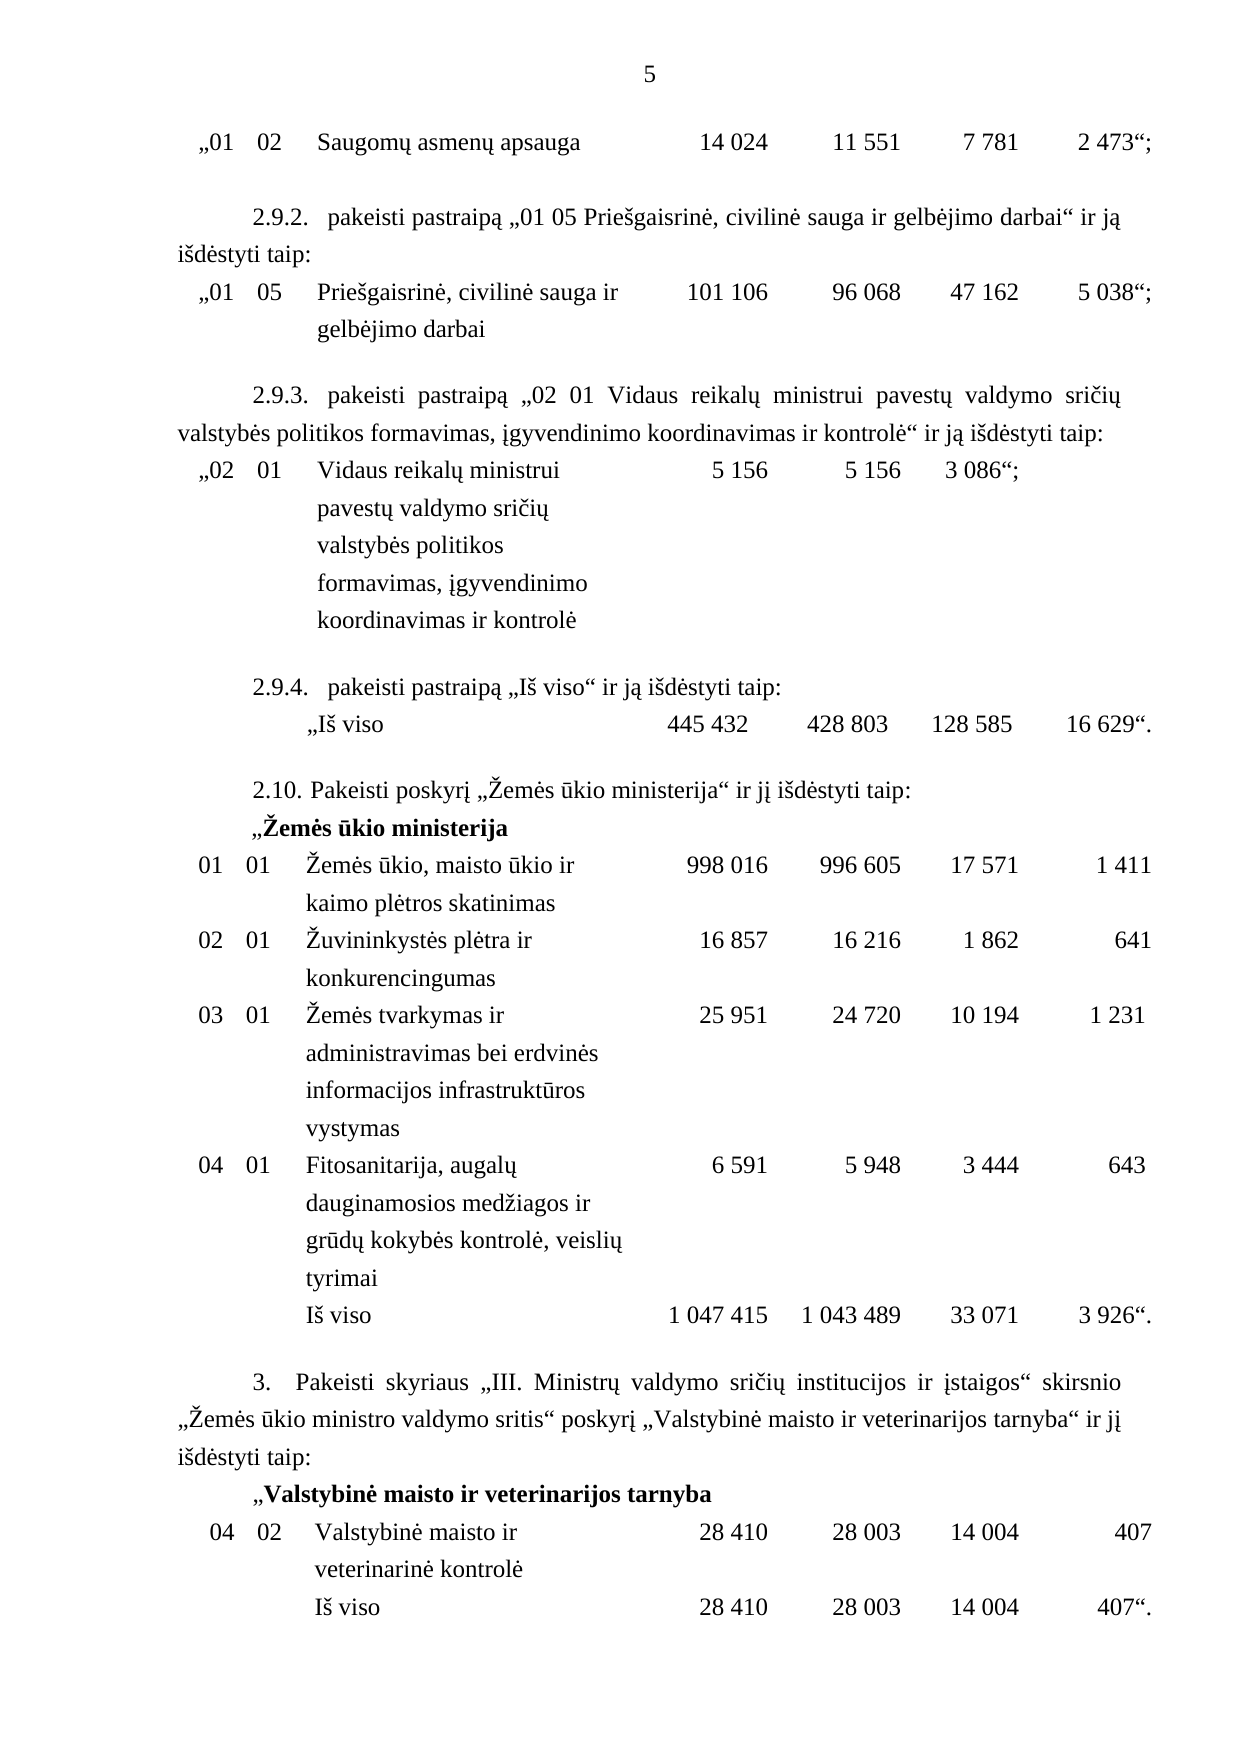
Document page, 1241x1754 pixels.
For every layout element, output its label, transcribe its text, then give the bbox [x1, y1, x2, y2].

table_cell Fitosanitarija, augalų dauginamosios medžiagos ir grūdų kokybės kontrolė, veislių tyrimai [294, 1142, 646, 1292]
table_header 5 156 [779, 447, 912, 634]
table_header 28 410 [646, 1508, 779, 1583]
table_header 2 473“; [1030, 118, 1163, 156]
table_header 01 [234, 842, 294, 917]
table_header „Iš viso [250, 701, 620, 738]
table_cell 1 231 [1030, 992, 1163, 1142]
table_header 28 003 [779, 1508, 912, 1583]
table_header 5 156 [646, 447, 779, 634]
table_header Žemės ūkio, maisto ūkio ir kaimo plėtros skatinimas [294, 842, 646, 917]
table_header 05 [246, 268, 306, 343]
table_header 996 605 [779, 842, 912, 917]
table_header 11 551 [779, 118, 912, 156]
table_cell 10 194 [912, 992, 1030, 1142]
table_cell 5 948 [779, 1142, 912, 1292]
table_cell 16 216 [779, 917, 912, 992]
text 2.10. Pakeisti poskyrį „Žemės ūkio ministerija“ ir jį išdėstyti taip: [177, 767, 1122, 804]
table_header Priešgaisrinė, civilinė sauga ir gelbėjimo darbai [306, 268, 646, 343]
table_cell 6 591 [646, 1142, 779, 1292]
table_cell 01 [234, 1142, 294, 1292]
table_cell 3 926“. [1030, 1292, 1163, 1329]
table_header Vidaus reikalų ministrui pavestų valdymo sričių valstybės politikos formavimas, įgyvendinimo koordinavimas ir kontrolė [306, 447, 646, 634]
table_cell 28 410 [646, 1583, 779, 1628]
table_cell 04 [187, 1142, 234, 1292]
table_cell 25 951 [646, 992, 779, 1142]
text „Žemės ūkio ministerija [215, 804, 1122, 842]
table_header 998 016 [646, 842, 779, 917]
text 2.9.3. pakeisti pastraipą „02 01 Vidaus reikalų ministrui pavestų valdymo sričių valstybės politikos formavimas, įgyvendinimo koordinavimas ir kontrolė“ ir ją išdėstyti taip: [177, 372, 1122, 447]
table_header 17 571 [912, 842, 1030, 917]
table_header 7 781 [912, 118, 1030, 156]
table_cell 643 [1030, 1142, 1163, 1292]
table_header 445 432 [620, 701, 759, 738]
table_header 16 629“. [1023, 701, 1163, 738]
table_cell 1 047 415 [646, 1292, 779, 1329]
table_cell Žemės tvarkymas ir administravimas bei erdvinės informacijos infrastruktūros vystymas [294, 992, 646, 1142]
table_header 1 411 [1030, 842, 1163, 917]
table_cell 14 004 [912, 1583, 1030, 1628]
table_header 14 024 [646, 118, 779, 156]
table_cell 407“. [1030, 1583, 1163, 1628]
table_cell Iš viso [294, 1292, 646, 1329]
table_cell 01 [234, 992, 294, 1142]
text 2.9.4. pakeisti pastraipą „Iš viso“ ir ją išdėstyti taip: [177, 663, 1122, 701]
table_cell Iš viso [303, 1583, 646, 1628]
table_header Saugomų asmenų apsauga [306, 118, 646, 156]
table_header 01 [246, 447, 306, 634]
table_header 47 162 [912, 268, 1030, 343]
table_cell Žuvininkystės plėtra ir konkurencingumas [294, 917, 646, 992]
table_cell [187, 1583, 246, 1628]
table_cell 01 [234, 917, 294, 992]
table_cell 02 [187, 917, 234, 992]
table_header 02 [246, 1508, 303, 1583]
table_header 407 [1030, 1508, 1163, 1583]
table_header „01 [187, 268, 246, 343]
table_header [1030, 447, 1163, 634]
table_cell 28 003 [779, 1583, 912, 1628]
table_header 5 038“; [1030, 268, 1163, 343]
table_header „02 [187, 447, 246, 634]
text 3. Pakeisti skyriaus „III. Ministrų valdymo sričių institucijos ir įstaigos“ skirsnio „Žemės ūkio ministro valdymo sritis“ poskyrį „Valstybinė maisto ir veterinarijos tarnyba“ ir jį išdėstyti taip: [177, 1358, 1122, 1471]
table_header 428 803 [760, 701, 899, 738]
text „Valstybinė maisto ir veterinarijos tarnyba [252, 1471, 1122, 1508]
table_cell 3 444 [912, 1142, 1030, 1292]
table_header 02 [246, 118, 306, 156]
table_header „01 [187, 118, 246, 156]
table_cell [187, 1292, 234, 1329]
table_header 3 086“; [912, 447, 1030, 634]
table_header 128 585 [899, 701, 1023, 738]
table_header Valstybinė maisto ir veterinarinė kontrolė [303, 1508, 646, 1583]
table_cell [234, 1292, 294, 1329]
table_header [187, 701, 250, 738]
table_header 96 068 [779, 268, 912, 343]
table_header 04 [187, 1508, 246, 1583]
table_cell 16 857 [646, 917, 779, 992]
table_cell 641 [1030, 917, 1163, 992]
table_cell 24 720 [779, 992, 912, 1142]
table_cell 33 071 [912, 1292, 1030, 1329]
table_cell [246, 1583, 303, 1628]
table_cell 1 862 [912, 917, 1030, 992]
table_cell 1 043 489 [779, 1292, 912, 1329]
table_header 101 106 [646, 268, 779, 343]
table_header 01 [187, 842, 234, 917]
table_cell 03 [187, 992, 234, 1142]
text 2.9.2. pakeisti pastraipą „01 05 Priešgaisrinė, civilinė sauga ir gelbėjimo darbai“ ir ją išdėstyti taip: [177, 193, 1122, 268]
table_header 14 004 [912, 1508, 1030, 1583]
